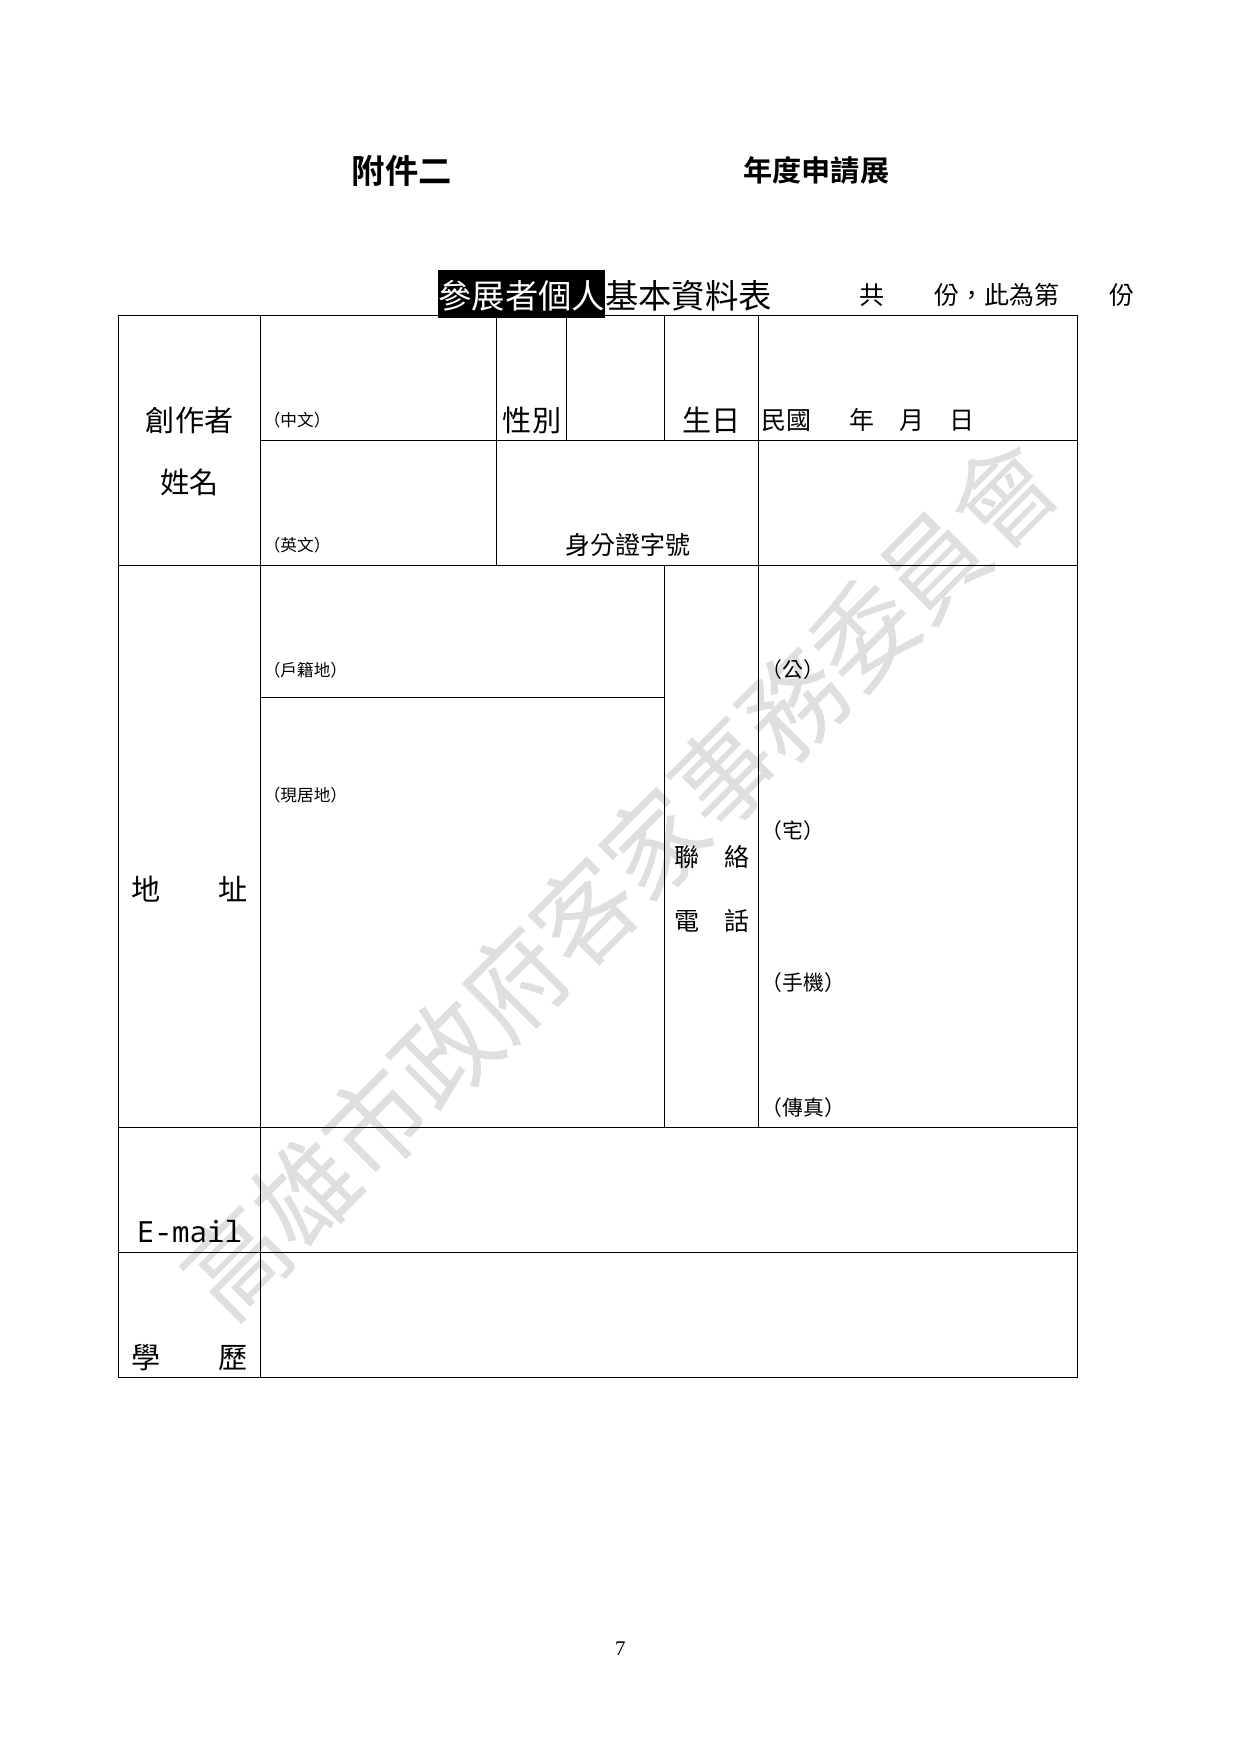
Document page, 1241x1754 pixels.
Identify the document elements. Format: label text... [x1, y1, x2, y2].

table_cell （戶籍地） [261, 566, 664, 697]
table_cell [261, 1247, 270, 1252]
table_cell 學 歷 [119, 1253, 260, 1377]
table_cell 身分證字號 [497, 441, 758, 564]
text 參展者個人基本資料表 共 份，此為第 份 [118, 252, 1176, 314]
text 附件二 年度申請展 [118, 127, 1122, 189]
table_cell 地 址 [119, 566, 260, 1127]
table_cell [261, 1253, 1077, 1377]
table_cell （英文） [261, 441, 496, 564]
table_cell [665, 566, 758, 775]
table_cell [959, 558, 969, 564]
table_cell （現居地） [261, 698, 664, 1127]
table_cell [941, 549, 960, 564]
table_cell [923, 540, 950, 564]
table_cell 聯 絡 電 話 [665, 754, 758, 1127]
table_header 創作者 姓名 [119, 316, 260, 564]
table_header 生日 [665, 316, 758, 439]
table_cell [298, 1162, 315, 1180]
table_header 民國 年 月 日 [759, 316, 1077, 439]
table_cell [891, 523, 929, 561]
table_header [567, 316, 664, 439]
table_cell （公） （宅） （手機） （傳真） [759, 566, 1077, 1127]
table_cell [328, 1192, 345, 1210]
table_header 性別 [497, 316, 566, 439]
table_cell [261, 1128, 1077, 1252]
table_header （中文） [261, 316, 496, 439]
table_cell [261, 1269, 266, 1279]
table_cell [313, 1177, 330, 1195]
table_cell [759, 441, 1077, 564]
table_cell E-mail [119, 1128, 260, 1252]
